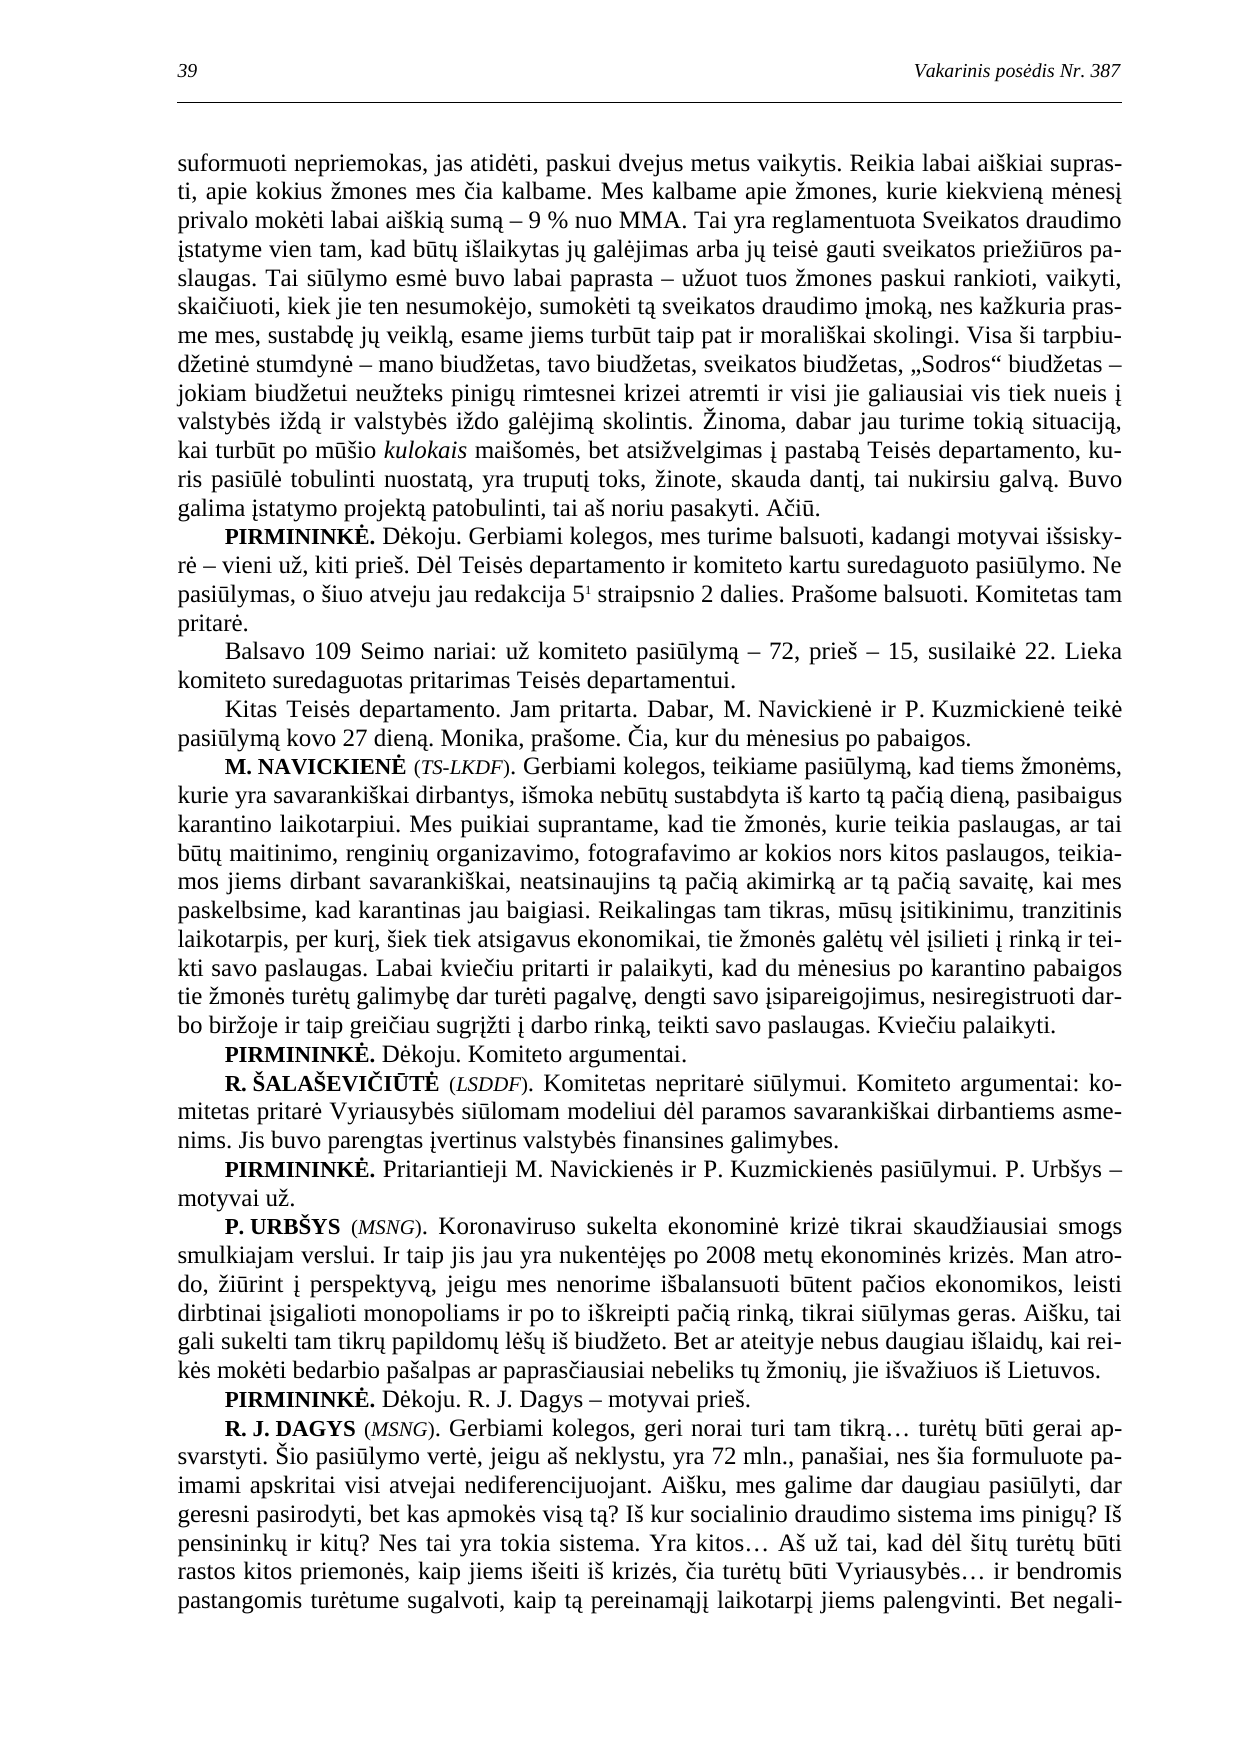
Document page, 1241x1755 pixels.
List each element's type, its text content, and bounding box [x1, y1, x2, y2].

text Ki­tas Tei­sės de­par­ta­men­to. Jam pri­tar­ta. Da­bar, M. Na­vic­kie­nė ir P. Kuz­mic­kie­nė tei­kė pa­siū­ly­mą ko­vo 27 die­ną. Mo­ni­ka, pra­šo­me. Čia, kur du mė­ne­sius po pa­bai­gos. [177, 694, 1122, 751]
text Bal­sa­vo 109 Sei­mo na­riai: už ko­mi­te­to pa­siū­ly­mą – 72, prieš – 15, su­si­lai­kė 22. Lie­ka ko­mi­te­to su­re­da­guo­tas pri­ta­ri­mas Tei­sės de­par­ta­men­tui. [177, 636, 1122, 694]
text PIRMININKĖ. Pri­ta­rian­tie­ji M. Na­vic­kie­nės ir P. Kuz­mic­kie­nės pa­siū­ly­mui. P. Urb­šys – mo­ty­vai už. [177, 1154, 1122, 1211]
text R. J. DAGYS (MSNG). Ger­bia­mi ko­le­gos, ge­ri no­rai tu­ri tam tik­rą… tu­rė­tų bū­ti ge­rai ap­svars­ty­ti. Šio pa­siū­ly­mo ver­tė, jei­gu aš ne­klys­tu, yra 72 mln., pa­na­šiai, nes šia for­mu­luo­te pa­ima­mi ap­skri­tai vi­si at­ve­jai ne­di­fe­ren­ci­juo­jant. Aiš­ku, mes ga­li­me dar dau­giau pa­siū­ly­ti, dar ge­res­ni pa­si­ro­dy­ti, bet kas ap­mo­kės vi­są tą? Iš kur so­cia­li­nio drau­di­mo sis­te­ma ims pi­ni­gų? Iš pen­si­nin­kų ir ki­tų? Nes tai yra to­kia sis­te­ma. Yra ki­tos… Aš už tai, kad dėl ši­tų tu­rė­tų bū­ti ras­tos ki­tos prie­mo­nės, kaip jiems iš­ei­ti iš kri­zės, čia tu­rė­tų bū­ti Vy­riau­sy­bės… ir ben­dro­mis pa­stan­go­mis tu­rė­tu­me su­gal­vo­ti, kaip tą per­ei­na­mą­jį lai­ko­tar­pį jiems pa­leng­vin­ti. Bet ne­ga­li­ [177, 1413, 1122, 1614]
text PIRMININKĖ. Dė­ko­ju. Ger­bia­mi ko­le­gos, mes tu­ri­me bal­suo­ti, ka­dan­gi mo­ty­vai iš­si­sky­rė – vie­ni už, ki­ti prieš. Dėl Tei­sės de­par­ta­men­to ir ko­mi­te­to kar­tu su­re­da­guo­to pa­siū­ly­mo. Ne pa­siū­ly­mas, o šiuo at­ve­ju jau re­dak­ci­ja 51 straips­nio 2 da­lies. Pra­šo­me bal­suo­ti. Ko­mi­te­tas tam pri­ta­rė. [177, 521, 1122, 636]
text P. URBŠYS (MSNG). Ko­ro­na­vi­ru­so su­kel­ta eko­no­mi­nė kri­zė tik­rai skau­džiau­siai smogs smul­kia­jam ver­slui. Ir taip jis jau yra nu­ken­tė­jęs po 2008 me­tų eko­no­mi­nės kri­zės. Man at­ro­do, žiū­rint į per­spek­ty­vą, jei­gu mes ne­no­ri­me iš­ba­lan­suo­ti bū­tent pa­čios eko­no­mi­kos, leis­ti dirb­ti­nai įsi­ga­lio­ti mo­no­po­liams ir po to iš­kreip­ti pa­čią rin­ką, tik­rai siū­ly­mas ge­ras. Aiš­ku, tai ga­li su­kel­ti tam tik­rų pa­pil­do­mų lė­šų iš biu­dže­to. Bet ar at­ei­ty­je ne­bus dau­giau iš­lai­dų, kai rei­kės mo­kė­ti be­dar­bio pa­šal­pas ar pa­pras­čiau­siai ne­be­liks tų žmo­nių, jie iš­va­žiuos iš Lie­tu­vos. [177, 1211, 1122, 1384]
text M. NAVICKIENĖ (TS-LKDF). Ger­bia­mi ko­le­gos, tei­kia­me pa­siū­ly­mą, kad tiems žmo­nėms, ku­rie yra sa­va­ran­kiš­kai dir­ban­tys, iš­mo­ka ne­bū­tų su­stab­dy­ta iš kar­to tą pa­čią die­ną, pa­si­bai­gus ka­ran­ti­no lai­ko­tar­piui. Mes pui­kiai su­pran­ta­me, kad tie žmo­nės, ku­rie tei­kia pa­slau­gas, ar tai bū­tų mai­ti­ni­mo, ren­gi­nių or­ga­ni­za­vi­mo, fo­to­gra­fa­vi­mo ar ko­kios nors ki­tos pa­slau­gos, tei­kia­mos jiems dir­bant sa­va­ran­kiš­kai, ne­at­si­nau­jins tą pa­čią aki­mir­ką ar tą pa­čią sa­vai­tę, kai mes pa­skelb­si­me, kad ka­ran­ti­nas jau bai­gia­si. Rei­ka­lin­gas tam tik­ras, mū­sų įsi­ti­ki­ni­mu, tran­zi­ti­nis lai­ko­tar­pis, per ku­rį, šiek tiek at­si­ga­vus eko­no­mi­kai, tie žmo­nės ga­lė­tų vėl įsi­lie­ti į rin­ką ir tei­k­ti sa­vo pa­slau­gas. La­bai kvie­čiu pri­tar­ti ir pa­lai­ky­ti, kad du mė­ne­sius po ka­ran­ti­no pa­bai­gos tie žmo­nės tu­rė­tų ga­li­my­bę dar tu­rė­ti pa­gal­vę, deng­ti sa­vo įsi­pa­rei­go­ji­mus, ne­si­re­gist­ruo­ti dar­bo bir­žo­je ir taip grei­čiau su­grįž­ti į dar­bo rin­ką, teik­ti sa­vo pa­slau­gas. Kvie­čiu pa­lai­ky­ti. [177, 751, 1122, 1039]
text PIRMININKĖ. Dė­ko­ju. Ko­mi­te­to ar­gu­men­tai. [177, 1039, 1122, 1068]
text R. ŠALAŠEVIČIŪTĖ (LSDDF). Ko­mi­te­tas ne­pri­ta­rė siū­ly­mui. Ko­mi­te­to ar­gu­men­tai: ko­mi­te­tas pri­ta­rė Vy­riau­sy­bės siū­lo­mam mo­de­liui dėl pa­ra­mos sa­va­ran­kiš­kai dir­ban­tiems as­me­nims. Jis bu­vo pa­reng­tas įver­ti­nus vals­ty­bės fi­nan­si­nes ga­li­my­bes. [177, 1068, 1122, 1154]
text su­for­muo­ti ne­pri­emo­kas, jas ati­dė­ti, pas­kui dve­jus me­tus vai­ky­tis. Rei­kia la­bai aiš­kiai su­pras­ti, apie ko­kius žmo­nes mes čia kal­ba­me. Mes kal­ba­me apie žmo­nes, ku­rie kiek­vie­ną mė­ne­sį pri­va­lo mo­kė­ti la­bai aiš­kią su­mą – 9 % nuo MMA. Tai yra reg­la­men­tuo­ta Svei­ka­tos drau­di­mo įsta­ty­me vien tam, kad bū­tų iš­lai­ky­tas jų ga­lė­ji­mas ar­ba jų tei­sė gau­ti svei­ka­tos prie­žiū­ros pa­slau­gas. Tai siū­ly­mo es­mė bu­vo la­bai pa­pras­ta – užuot tuos žmo­nes pas­kui ran­kio­ti, vai­ky­ti, skai­čiuo­ti, kiek jie ten ne­su­mo­kė­jo, su­mo­kė­ti tą svei­ka­tos drau­di­mo įmo­ką, nes kaž­ku­ria pras­me mes, su­stab­dę jų veik­lą, esa­me jiems tur­būt taip pat ir mo­ra­liš­kai sko­lin­gi. Vi­sa ši tarp­biu­dže­ti­nė stum­dy­nė – ma­no biu­dže­tas, ta­vo biu­dže­tas, svei­ka­tos biu­dže­tas, „Sod­ros“ biu­dže­tas – jo­kiam biu­dže­tui ne­už­teks pi­ni­gų rim­tes­nei kri­zei at­rem­ti ir vi­si jie ga­liau­siai vis tiek nu­eis į vals­ty­bės iž­dą ir vals­ty­bės iž­do ga­lė­ji­mą sko­lin­tis. Ži­no­ma, da­bar jau tu­ri­me to­kią si­tu­a­ci­ją, kai tur­būt po mū­šio ku­lo­kais mai­šo­mės, bet at­si­žvel­gi­mas į pa­sta­bą Tei­sės de­par­ta­men­to, ku­ris pa­siū­lė to­bu­lin­ti nuo­sta­tą, yra tru­pu­tį toks, ži­no­te, skau­da dan­tį, tai nu­kir­siu gal­vą. Bu­vo ga­li­ma įsta­ty­mo pro­jek­tą pa­to­bu­lin­ti, tai aš no­riu pa­sa­ky­ti. Ačiū. [177, 148, 1122, 521]
text PIRMININKĖ. Dė­ko­ju. R. J. Da­gys – mo­ty­vai prieš. [177, 1384, 1122, 1413]
